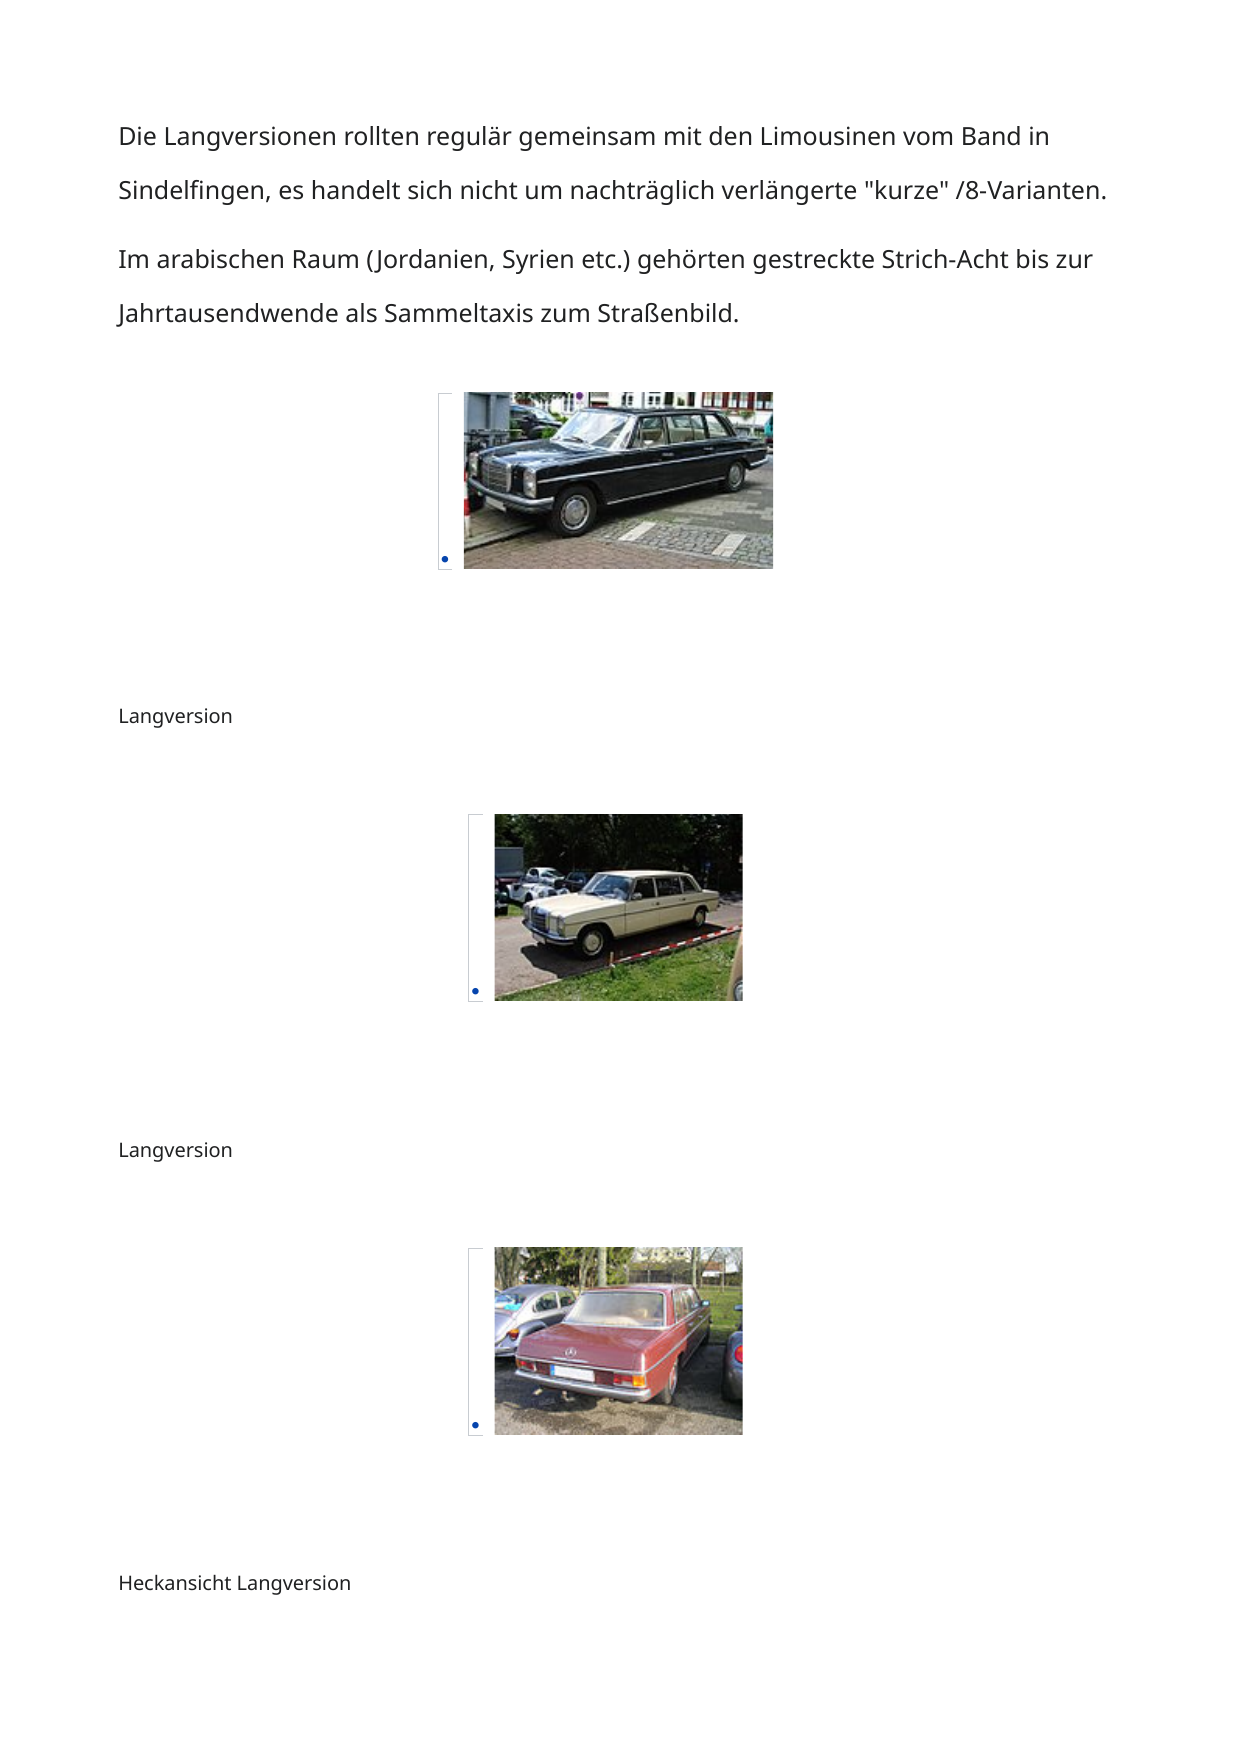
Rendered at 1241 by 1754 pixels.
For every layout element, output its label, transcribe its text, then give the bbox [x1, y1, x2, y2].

list Heckansicht Langversion [118, 1569, 1122, 1597]
picture [494, 1247, 743, 1435]
text Die Langversionen rollten regulär gemeinsam mit den Limousinen vom Band in Sindelfingen, es handelt sich nicht um nachträglich verlängerte "kurze" /8-Varianten. [118, 118, 1122, 207]
text Im arabischen Raum (Jordanien, Syrien etc.) gehörten gestreckte Strich-Acht bis zur Jahrtausendwende als Sammeltaxis zum Straßenbild. [118, 242, 1122, 330]
list Langversion [118, 1136, 1122, 1163]
picture [494, 814, 743, 1001]
list Langversion [118, 702, 1122, 729]
picture [463, 392, 774, 569]
